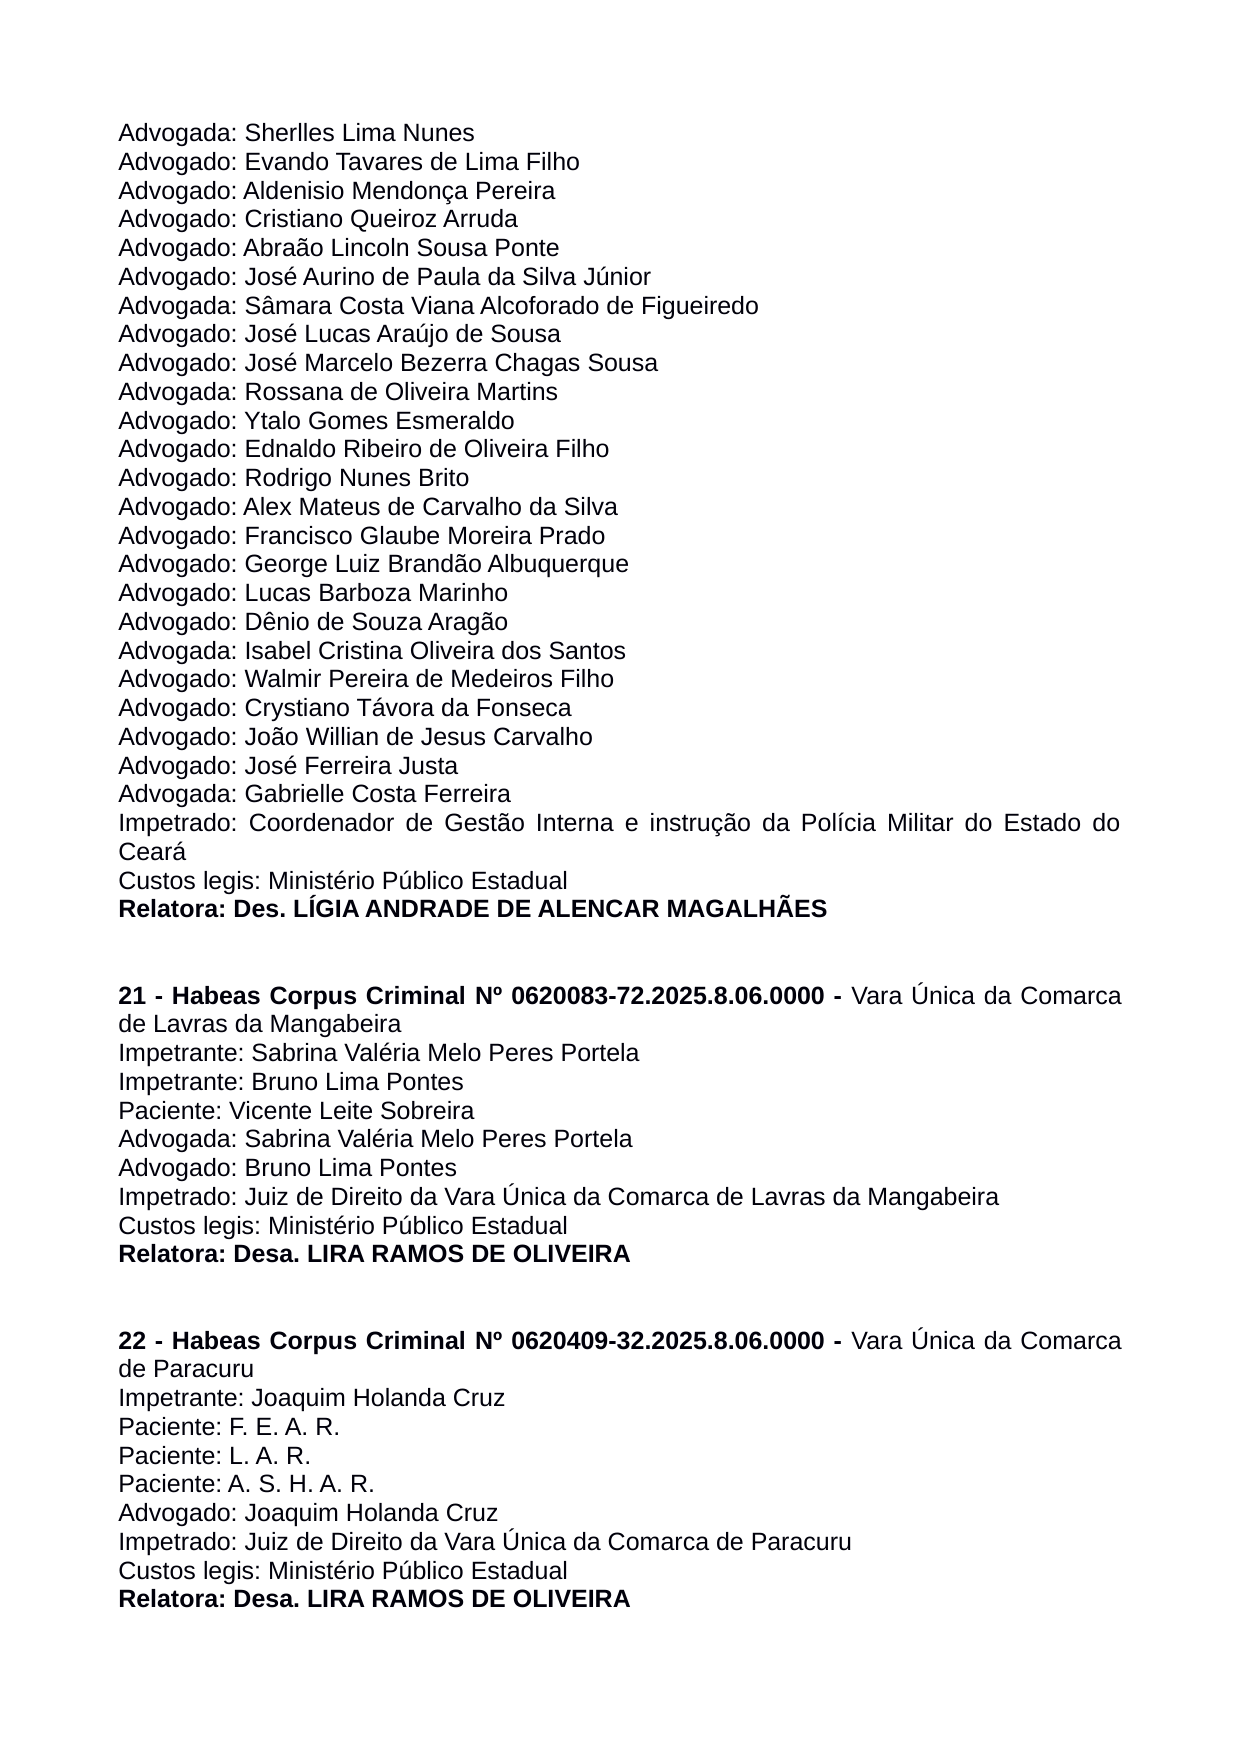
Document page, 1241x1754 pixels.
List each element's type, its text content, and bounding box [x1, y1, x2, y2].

text 22 - Habeas Corpus Criminal Nº 0620409-32.2025.8.06.0000 - Vara Única da Comarca de Paracuru [118, 1326, 1122, 1383]
text Paciente: L. A. R. [118, 1441, 1122, 1469]
text Advogado: Crystiano Távora da Fonseca [118, 693, 1122, 722]
text Advogado: Joaquim Holanda Cruz [118, 1498, 1122, 1527]
text Paciente: Vicente Leite Sobreira [118, 1096, 1122, 1124]
text Advogado: Ytalo Gomes Esmeraldo [118, 406, 1122, 434]
text Advogado: João Willian de Jesus Carvalho [118, 722, 1122, 751]
text Paciente: F. E. A. R. [118, 1412, 1122, 1441]
text Paciente: A. S. H. A. R. [118, 1469, 1122, 1498]
text Advogada: Sherlles Lima Nunes [118, 118, 1122, 147]
text Advogado: José Ferreira Justa [118, 751, 1122, 779]
text Advogada: Rossana de Oliveira Martins [118, 377, 1122, 406]
text Advogada: Sabrina Valéria Melo Peres Portela [118, 1124, 1122, 1153]
text Custos legis: Ministério Público Estadual [118, 1211, 1122, 1239]
text Advogado: Ednaldo Ribeiro de Oliveira Filho [118, 434, 1122, 463]
text Advogado: Dênio de Souza Aragão [118, 607, 1122, 636]
text Relatora: Des. LÍGIA ANDRADE DE ALENCAR MAGALHÃES [118, 894, 1122, 923]
text Advogado: Cristiano Queiroz Arruda [118, 204, 1122, 233]
text Advogado: Rodrigo Nunes Brito [118, 463, 1122, 492]
text Impetrado: Juiz de Direito da Vara Única da Comarca de Paracuru [118, 1527, 1122, 1556]
text Advogado: Evando Tavares de Lima Filho [118, 147, 1122, 176]
text Advogada: Sâmara Costa Viana Alcoforado de Figueiredo [118, 291, 1122, 319]
text 21 - Habeas Corpus Criminal Nº 0620083-72.2025.8.06.0000 - Vara Única da Comarca de Lavras da Mangabeira [118, 981, 1122, 1038]
text Advogado: José Lucas Araújo de Sousa [118, 319, 1122, 348]
text Custos legis: Ministério Público Estadual [118, 1556, 1122, 1584]
text Advogado: Francisco Glaube Moreira Prado [118, 521, 1122, 549]
text Impetrado: Juiz de Direito da Vara Única da Comarca de Lavras da Mangabeira [118, 1182, 1122, 1211]
text Advogado: José Aurino de Paula da Silva Júnior [118, 262, 1122, 291]
text Advogada: Isabel Cristina Oliveira dos Santos [118, 636, 1122, 664]
text Impetrado: Coordenador de Gestão Interna e instrução da Polícia Militar do Estado do Ceará [118, 808, 1122, 866]
text Advogado: Aldenisio Mendonça Pereira [118, 176, 1122, 204]
text Advogada: Gabrielle Costa Ferreira [118, 779, 1122, 808]
text Impetrante: Bruno Lima Pontes [118, 1067, 1122, 1096]
text Advogado: José Marcelo Bezerra Chagas Sousa [118, 348, 1122, 377]
text Impetrante: Sabrina Valéria Melo Peres Portela [118, 1038, 1122, 1067]
text Advogado: George Luiz Brandão Albuquerque [118, 549, 1122, 578]
text Advogado: Walmir Pereira de Medeiros Filho [118, 664, 1122, 693]
text Advogado: Lucas Barboza Marinho [118, 578, 1122, 607]
text Advogado: Bruno Lima Pontes [118, 1153, 1122, 1182]
text Relatora: Desa. LIRA RAMOS DE OLIVEIRA [118, 1584, 1122, 1613]
text Advogado: Alex Mateus de Carvalho da Silva [118, 492, 1122, 521]
text Custos legis: Ministério Público Estadual [118, 866, 1122, 894]
text Relatora: Desa. LIRA RAMOS DE OLIVEIRA [118, 1239, 1122, 1268]
text Impetrante: Joaquim Holanda Cruz [118, 1383, 1122, 1412]
text Advogado: Abraão Lincoln Sousa Ponte [118, 233, 1122, 262]
